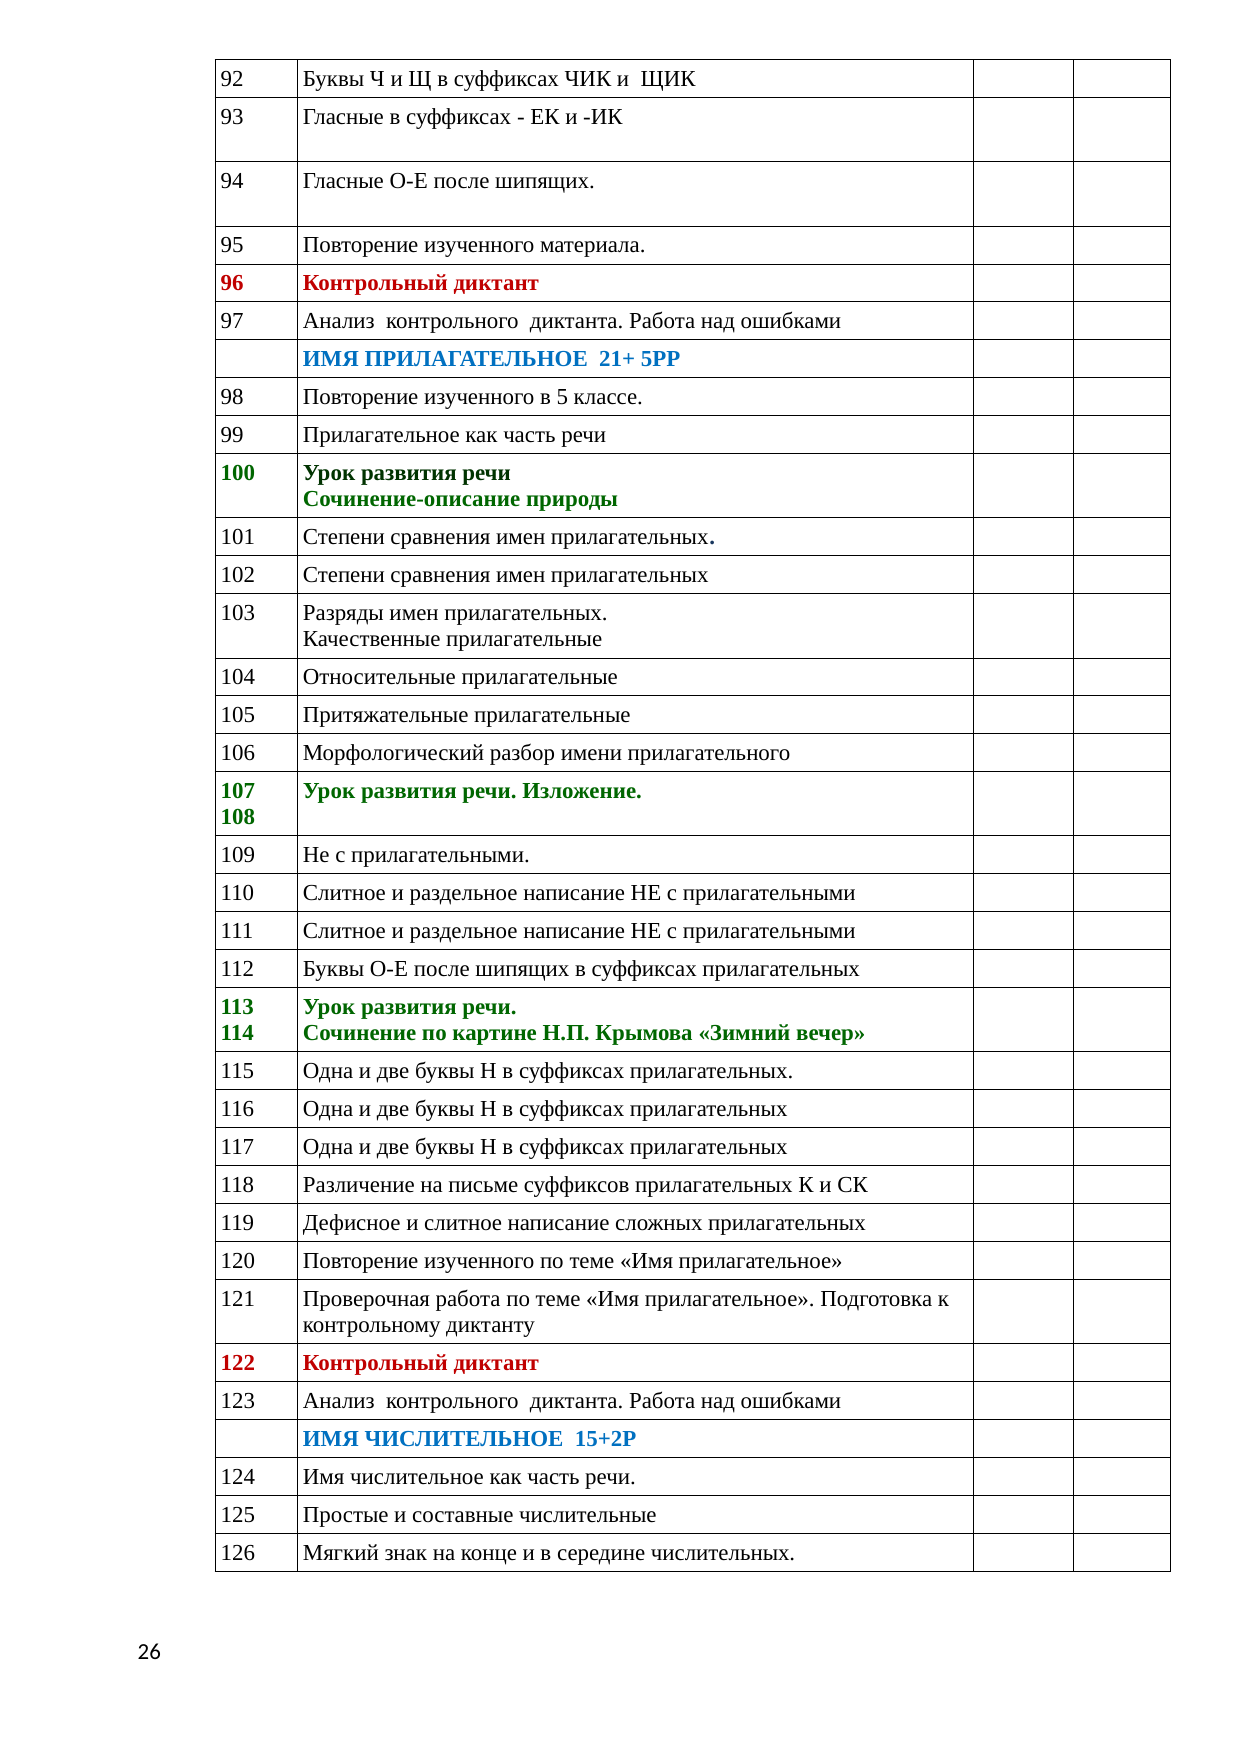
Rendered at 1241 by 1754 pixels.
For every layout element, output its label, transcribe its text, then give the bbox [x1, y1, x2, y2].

table_cell [974, 556, 1073, 593]
table_cell [1074, 378, 1170, 415]
table_cell ИМЯ ЧИСЛИТЕЛЬНОЕ 15+2Р [298, 1420, 973, 1457]
table_cell [1074, 556, 1170, 593]
table_cell 97 [216, 302, 297, 339]
table_cell 116 [216, 1090, 297, 1127]
table_cell [974, 912, 1073, 949]
table_cell Урок развития речи. Сочинение по картине Н.П. Крымова «Зимний вечер» [298, 988, 973, 1051]
table_cell Контрольный диктант [298, 1344, 973, 1381]
table_cell [1074, 340, 1170, 377]
table_cell [974, 1382, 1073, 1419]
table_cell 122 [216, 1344, 297, 1381]
table_cell 100 [216, 454, 297, 517]
table_cell Прилагательное как часть речи [298, 416, 973, 453]
table_cell [1074, 454, 1170, 517]
table_cell 110 [216, 874, 297, 911]
table_cell [1074, 1204, 1170, 1241]
table_cell 103 [216, 594, 297, 657]
table_cell [1074, 988, 1170, 1051]
table_cell 111 [216, 912, 297, 949]
table_cell 95 [216, 227, 297, 263]
table_cell 92 [216, 60, 297, 97]
table_cell [1074, 1382, 1170, 1419]
table_cell [1074, 659, 1170, 695]
table_cell Буквы О-Е после шипящих в суффиксах прилагательных [298, 950, 973, 987]
table_cell Простые и составные числительные [298, 1496, 973, 1533]
table_cell 106 [216, 734, 297, 771]
table_cell 126 [216, 1534, 297, 1571]
table_cell Не с прилагательными. [298, 836, 973, 873]
table_cell 101 [216, 518, 297, 555]
table_cell [1074, 162, 1170, 226]
table_cell [974, 772, 1073, 835]
table_cell Гласные О-Е после шипящих. [298, 162, 973, 226]
table_cell Имя числительное как часть речи. [298, 1458, 973, 1495]
table_cell [1074, 1090, 1170, 1127]
table_cell [974, 162, 1073, 226]
table_cell 115 [216, 1052, 297, 1089]
table_cell [1074, 265, 1170, 301]
table_cell Различение на письме суффиксов прилагательных К и СК [298, 1166, 973, 1203]
table_cell 121 [216, 1280, 297, 1343]
table_cell [974, 518, 1073, 555]
table_cell 99 [216, 416, 297, 453]
table_cell ИМЯ ПРИЛАГАТЕЛЬНОЕ 21+ 5РР [298, 340, 973, 377]
table_cell Повторение изученного по теме «Имя прилагательное» [298, 1242, 973, 1279]
table_cell [974, 594, 1073, 657]
table_cell 124 [216, 1458, 297, 1495]
table_cell 96 [216, 265, 297, 301]
table_cell [216, 1420, 297, 1457]
table_cell [974, 227, 1073, 263]
table_cell [1074, 1052, 1170, 1089]
table_cell [974, 1280, 1073, 1343]
table_cell Гласные в суффиксах - ЕК и -ИК [298, 98, 973, 161]
table_cell [1074, 1166, 1170, 1203]
table_cell Притяжательные прилагательные [298, 696, 973, 733]
table_cell [1074, 1344, 1170, 1381]
table_cell Морфологический разбор имени прилагательного [298, 734, 973, 771]
table_cell Разряды имен прилагательных. Качественные прилагательные [298, 594, 973, 657]
table_cell [974, 836, 1073, 873]
table_cell 120 [216, 1242, 297, 1279]
table_cell [974, 378, 1073, 415]
table_cell Степени сравнения имен прилагательных [298, 556, 973, 593]
table_cell [974, 98, 1073, 161]
table_cell 125 [216, 1496, 297, 1533]
table_cell Одна и две буквы Н в суффиксах прилагательных. [298, 1052, 973, 1089]
table_cell 105 [216, 696, 297, 733]
table_cell [1074, 836, 1170, 873]
table_cell [974, 1534, 1073, 1571]
table_cell [1074, 874, 1170, 911]
table_cell Анализ контрольного диктанта. Работа над ошибками [298, 1382, 973, 1419]
table_cell [1074, 1458, 1170, 1495]
table_cell 107 108 [216, 772, 297, 835]
table_cell [1074, 1420, 1170, 1457]
table_cell Слитное и раздельное написание НЕ с прилагательными [298, 912, 973, 949]
table_cell 117 [216, 1128, 297, 1165]
table_cell Одна и две буквы Н в суффиксах прилагательных [298, 1128, 973, 1165]
table_cell [974, 659, 1073, 695]
table_cell Мягкий знак на конце и в середине числительных. [298, 1534, 973, 1571]
table_cell [1074, 594, 1170, 657]
table_cell Одна и две буквы Н в суффиксах прилагательных [298, 1090, 973, 1127]
table_cell Урок развития речи. Изложение. [298, 772, 973, 835]
table_cell [974, 302, 1073, 339]
table_cell Слитное и раздельное написание НЕ с прилагательными [298, 874, 973, 911]
table_cell Степени сравнения имен прилагательных. [298, 518, 973, 555]
table_cell [1074, 227, 1170, 263]
table_cell [974, 950, 1073, 987]
table_cell [974, 696, 1073, 733]
table_cell [974, 60, 1073, 97]
table_cell [1074, 60, 1170, 97]
table_cell [1074, 1280, 1170, 1343]
table_cell [974, 416, 1073, 453]
table_cell [974, 1242, 1073, 1279]
table_cell [1074, 518, 1170, 555]
table_cell [974, 340, 1073, 377]
table_cell [974, 1420, 1073, 1457]
table_cell [1074, 912, 1170, 949]
table_cell [974, 1458, 1073, 1495]
table_cell [974, 734, 1073, 771]
table_cell [1074, 98, 1170, 161]
table_cell [974, 265, 1073, 301]
table_cell [974, 1090, 1073, 1127]
table_cell [1074, 1496, 1170, 1533]
table_cell [974, 1166, 1073, 1203]
table_cell [974, 1496, 1073, 1533]
table_cell Контрольный диктант [298, 265, 973, 301]
table_cell [216, 340, 297, 377]
table_cell [1074, 1242, 1170, 1279]
table_cell 98 [216, 378, 297, 415]
table_cell [1074, 772, 1170, 835]
table_cell 112 [216, 950, 297, 987]
table_cell 109 [216, 836, 297, 873]
table_cell [1074, 302, 1170, 339]
table_cell [1074, 950, 1170, 987]
table_cell Буквы Ч и Щ в суффиксах ЧИК и ЩИК [298, 60, 973, 97]
table_cell 94 [216, 162, 297, 226]
table_cell [1074, 416, 1170, 453]
table_cell 118 [216, 1166, 297, 1203]
table_cell Проверочная работа по теме «Имя прилагательное». Подготовка к контрольному диктанту [298, 1280, 973, 1343]
table_cell Относительные прилагательные [298, 659, 973, 695]
table_cell Анализ контрольного диктанта. Работа над ошибками [298, 302, 973, 339]
table_cell [974, 1344, 1073, 1381]
table_cell [974, 1128, 1073, 1165]
table_cell 104 [216, 659, 297, 695]
table_cell [974, 454, 1073, 517]
table_cell 119 [216, 1204, 297, 1241]
table_cell Урок развития речи Сочинение-описание природы [298, 454, 973, 517]
table_cell Дефисное и слитное написание сложных прилагательных [298, 1204, 973, 1241]
table_cell Повторение изученного в 5 классе. [298, 378, 973, 415]
table_cell [974, 1052, 1073, 1089]
table_cell [1074, 1534, 1170, 1571]
table_cell [974, 988, 1073, 1051]
table_cell [1074, 696, 1170, 733]
table_cell 113 114 [216, 988, 297, 1051]
table_cell [974, 1204, 1073, 1241]
table_cell [974, 874, 1073, 911]
table_cell 93 [216, 98, 297, 161]
table_cell [1074, 734, 1170, 771]
table_cell 123 [216, 1382, 297, 1419]
table_cell 102 [216, 556, 297, 593]
table_cell Повторение изученного материала. [298, 227, 973, 263]
table_cell [1074, 1128, 1170, 1165]
